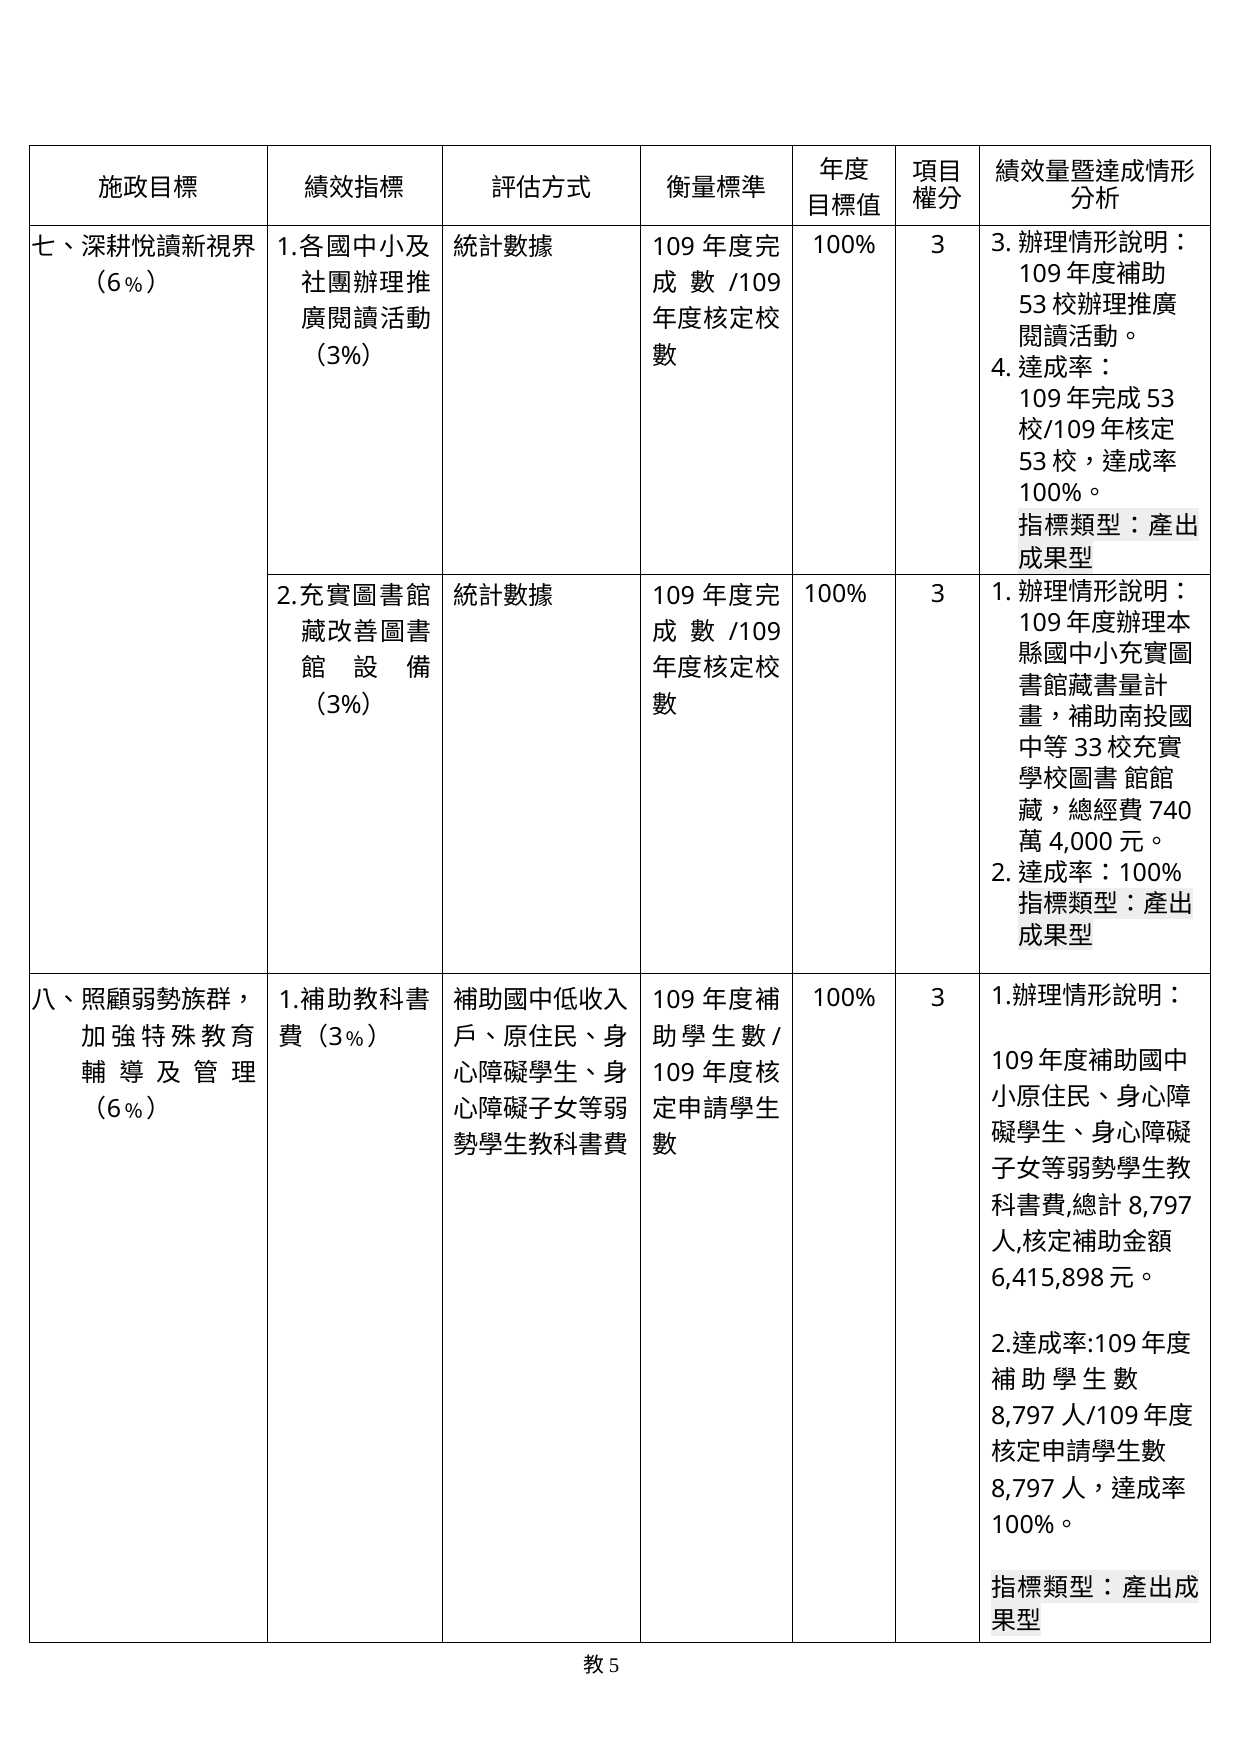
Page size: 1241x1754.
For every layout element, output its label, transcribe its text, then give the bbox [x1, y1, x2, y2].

table_cell 3 [896, 226, 979, 574]
table_header 施政目標 [30, 146, 267, 225]
table_cell 八、照顧弱勢族群，加強特殊教育輔導及管理（6﹪） [30, 974, 267, 1642]
table_header 評估方式 [443, 146, 640, 225]
table_cell 109年度完成數/109年度核定校數 [641, 575, 792, 973]
table_cell 2.充實圖書館藏改善圖書館設備（3%） [268, 575, 442, 973]
table_header 衡量標準 [641, 146, 792, 225]
table_cell 100% [793, 226, 895, 574]
table_cell 辦理情形說明： 109年度補助53校辦理推廣閱讀活動。 達成率： 109年完成53校/109年核定53校，達成率 100%。 指標類型：產出成果型 [980, 226, 1210, 574]
table_cell 1.補助教科書費（3﹪） [268, 974, 442, 1642]
table_cell 統計數據 [443, 226, 640, 574]
table_cell 3 [896, 974, 979, 1642]
table_cell 100% [793, 974, 895, 1642]
table_cell 補助國中低收入戶、原住民、身心障礙學生、身心障礙子女等弱勢學生教科書費 [443, 974, 640, 1642]
table_cell 統計數據 [443, 575, 640, 973]
table_header 績效量暨達成情形分析 [980, 146, 1210, 225]
table_header 項目權分 [896, 146, 979, 225]
table_cell 1.各國中小及社團辦理推廣閱讀活動（3%） [268, 226, 442, 574]
table_cell 109年度補助學生數/109年度核定申請學生數 [641, 974, 792, 1642]
table_cell 109年度完成數/109年度核定校數 [641, 226, 792, 574]
table_cell 1.辦理情形說明： 109年度補助國中小原住民、身心障礙學生、身心障礙子女等弱勢學生教科書費,總計 8,797人,核定補助金額6,415,898元。 2.達成率:109年度補 助 學 生 數 8,797 人/109年度核定申請學生數 8,797 人，達成率 100%。 指標類型：產出成果型 [980, 974, 1210, 1642]
table_cell 七、深耕悅讀新視界（6﹪） [30, 226, 267, 973]
table_cell 辦理情形說明：109年度辦理本縣國中小充實圖書館藏書量計畫，補助南投國中等 33校充實學校圖書 館館藏，總經費 740 萬 4,000 元。 達成率：100% 指標類型：產出成果型 [980, 575, 1210, 973]
table_cell 100% [793, 575, 895, 973]
table_cell 3 [896, 575, 979, 973]
table_header 績效指標 [268, 146, 442, 225]
table_header 年度 目標值 [793, 146, 895, 225]
